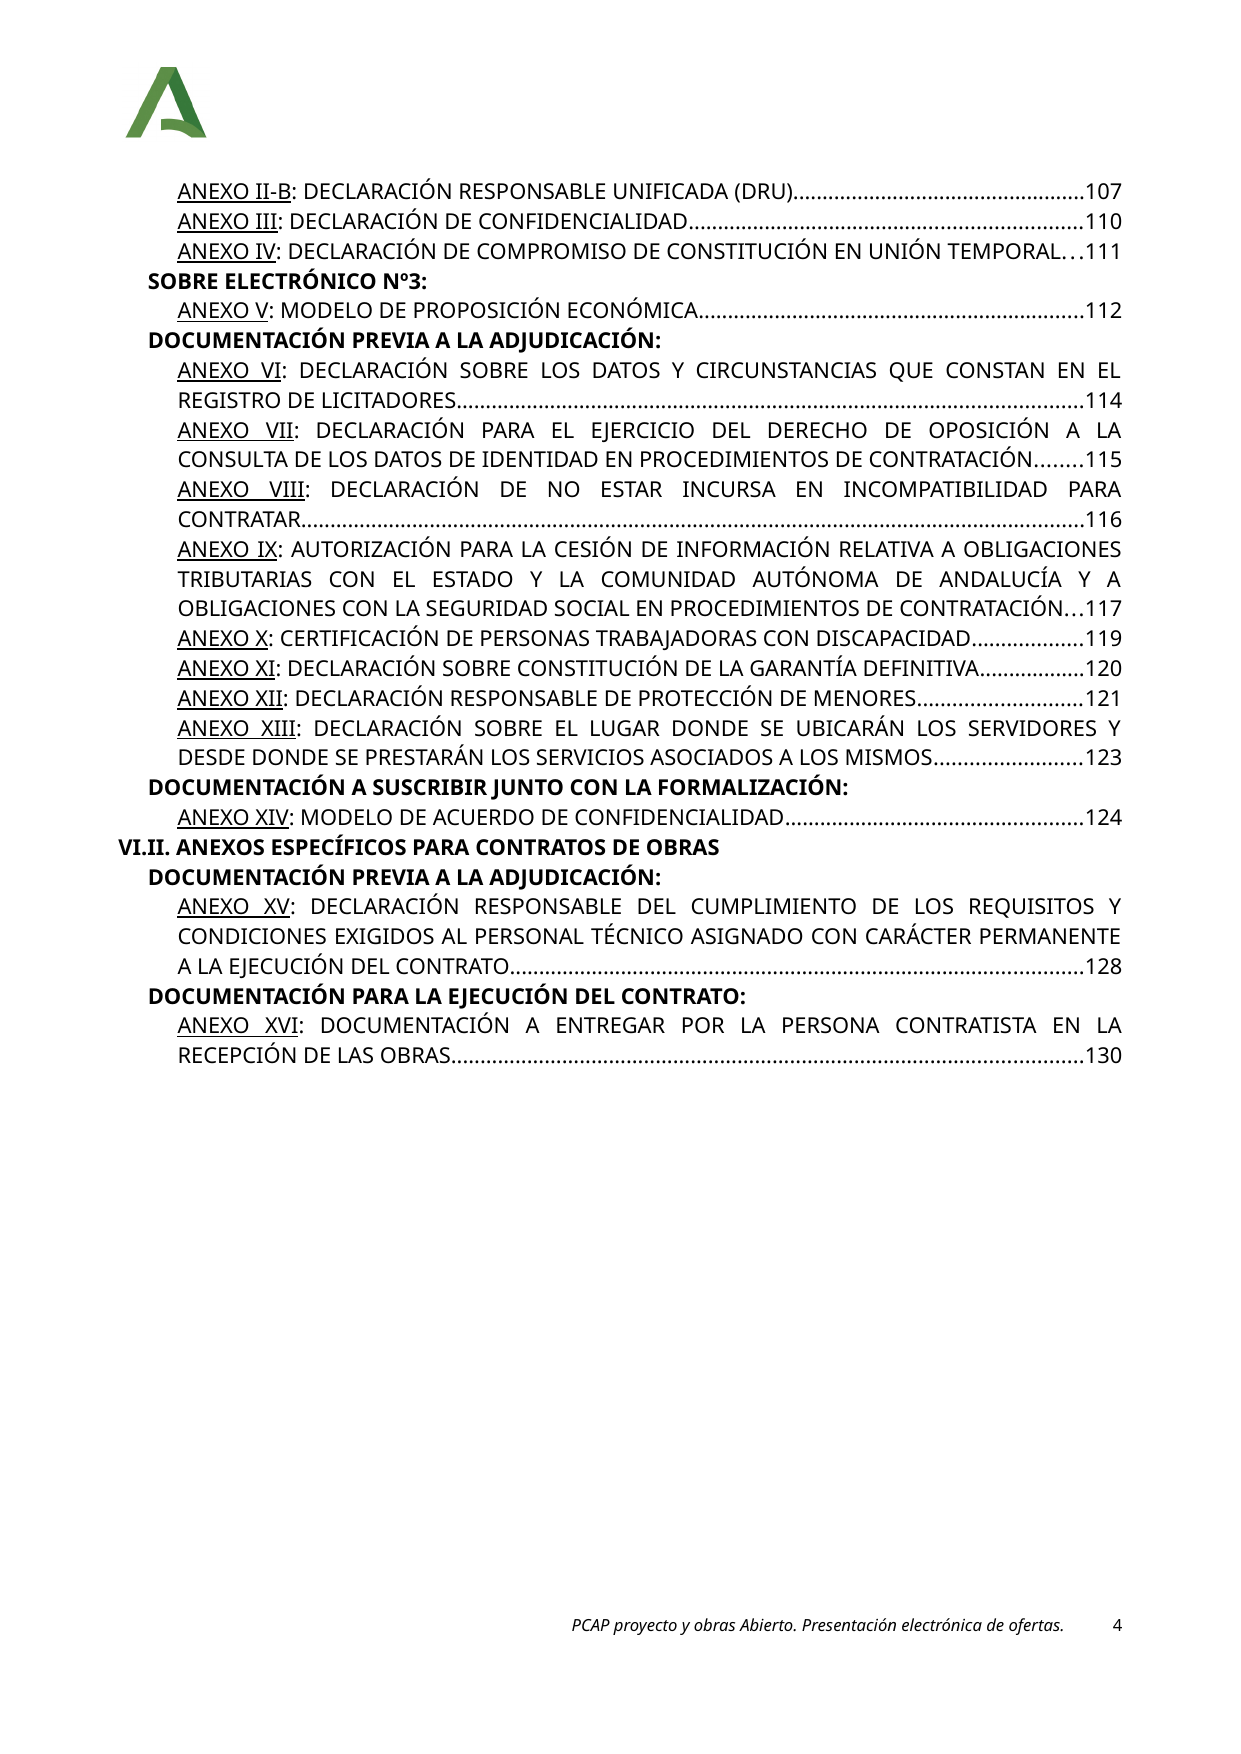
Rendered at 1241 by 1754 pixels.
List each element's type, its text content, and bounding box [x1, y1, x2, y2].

text ANEXO II-B: DECLARACIÓN RESPONSABLE UNIFICADA (DRU) 91 [177, 176, 1122, 206]
text ANEXO XIV: MODELO DE ACUERDO DE CONFIDENCIALIDAD 106 [177, 802, 1122, 832]
text VI.II. ANEXOS ESPECÍFICOS PARA CONTRATOS DE OBRAS [118, 832, 1122, 862]
text ANEXO V: MODELO DE PROPOSICIÓN ECONÓMICA 96 [177, 296, 1122, 325]
text DOCUMENTACIÓN PARA LA EJECUCIÓN DEL CONTRATO: [148, 981, 1122, 1011]
text ANEXO VI: DECLARACIÓN SOBRE LOS DATOS Y CIRCUNSTANCIAS QUE CONSTAN EN EL REGISTRO DE LICITADORES⁠⁠​­ 98 [177, 355, 1122, 415]
text ANEXO VII: DECLARACIÓN PARA EL EJERCICIO DEL DERECHO DE OPOSICIÓN A LA CONSULTA DE LOS DATOS DE IDENTIDAD EN PROCEDIMIENTOS DE CONTRATACIÓN 99 [177, 415, 1122, 474]
text ANEXO III: DECLARACIÓN DE CONFIDENCIALIDAD 94 [177, 206, 1122, 236]
text ANEXO IV: DECLARACIÓN DE COMPROMISO DE CONSTITUCIÓN EN UNIÓN TEMPORAL 95 [177, 236, 1122, 266]
text ANEXO IX: AUTORIZACIÓN PARA LA CESIÓN DE INFORMACIÓN RELATIVA A OBLIGACIONES TRIBUTARIAS CON EL ESTADO Y LA COMUNIDAD AUTÓNOMA DE ANDALUCÍA Y A OBLIGACIONES CON LA SEGURIDAD SOCIAL EN PROCEDIMIENTOS DE CONTRATACIÓN 101 [177, 534, 1122, 623]
text ANEXO XIII: DECLARACIÓN SOBRE EL LUGAR DONDE SE UBICARÁN LOS SERVIDORES Y DESDE DONDE SE PRESTARÁN LOS SERVICIOS ASOCIADOS A LOS MISMOS 105 [177, 713, 1122, 772]
text ANEXO VIII: DECLARACIÓN DE NO ESTAR INCURSA EN INCOMPATIBILIDAD PARA CONTRATAR 100 [177, 474, 1122, 534]
text SOBRE ELECTRÓNICO Nº3: [148, 266, 1122, 296]
text ANEXO XVI: DOCUMENTACIÓN A ENTREGAR POR LA PERSONA CONTRATISTA EN LA RECEPCIÓN DE LAS OBRAS 111 [177, 1011, 1122, 1070]
text ANEXO XI: DECLARACIÓN SOBRE CONSTITUCIÓN DE LA GARANTÍA DEFINITIVA 103 [177, 653, 1122, 683]
text ANEXO XII: DECLARACIÓN RESPONSABLE DE PROTECCIÓN DE MENORES 104 [177, 683, 1122, 713]
text ANEXO XV: DECLARACIÓN RESPONSABLE DEL CUMPLIMIENTO DE LOS REQUISITOS Y CONDICIONES EXIGIDOS AL PERSONAL TÉCNICO ASIGNADO CON CARÁCTER PERMANENTE A LA EJECUCIÓN DEL CONTRATO 109 [177, 891, 1122, 981]
text DOCUMENTACIÓN PREVIA A LA ADJUDICACIÓN: [148, 325, 1122, 355]
text DOCUMENTACIÓN PREVIA A LA ADJUDICACIÓN: [148, 862, 1122, 891]
text ANEXO X: CERTIFICACIÓN DE PERSONAS TRABAJADORAS CON DISCAPACIDAD 102 [177, 623, 1122, 653]
text DOCUMENTACIÓN A SUSCRIBIR JUNTO CON LA FORMALIZACIÓN: [148, 772, 1122, 802]
picture [121, 62, 210, 142]
